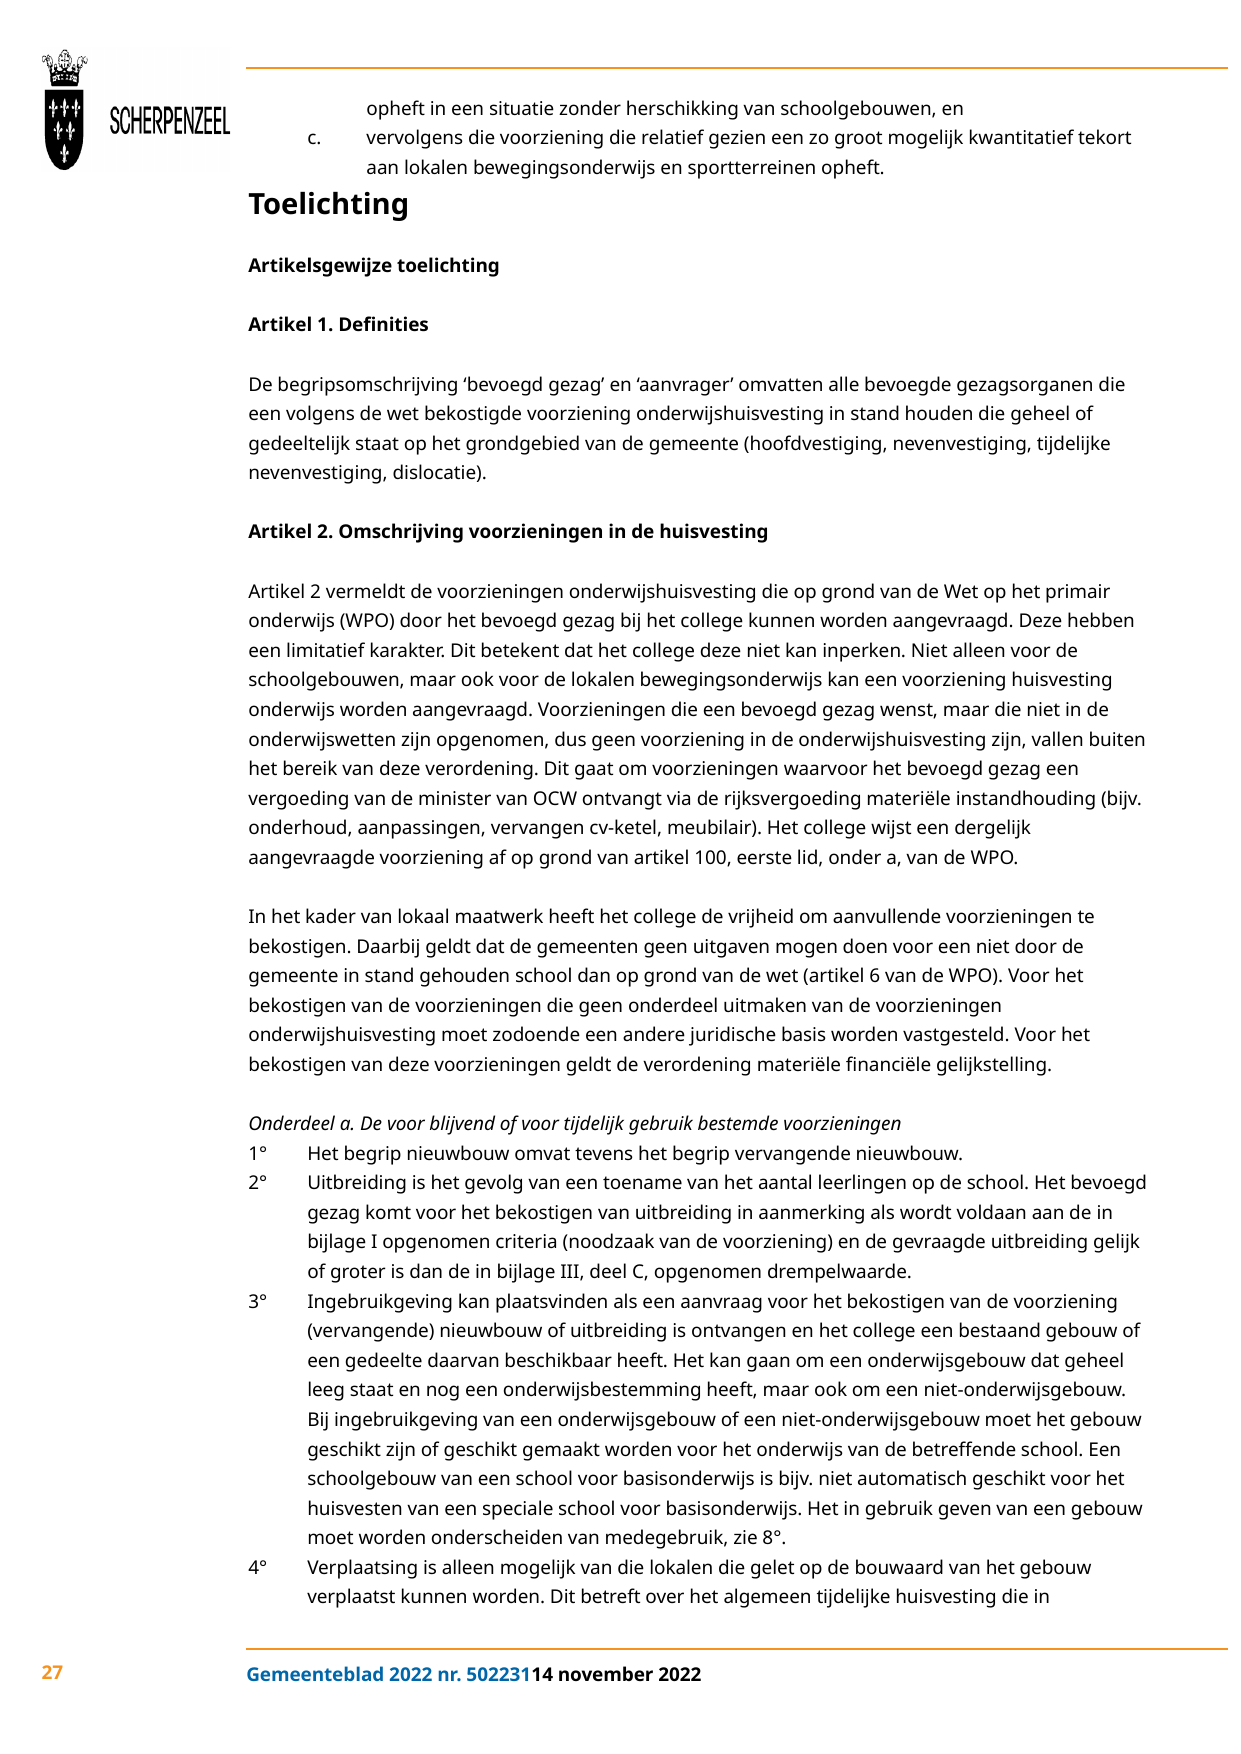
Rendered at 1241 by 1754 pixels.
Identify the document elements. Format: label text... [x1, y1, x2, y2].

text Onderdeel a. De voor blijvend of voor tijdelijk gebruik bestemde voorzieningen [248, 1110, 1152, 1136]
list Ingebruikgeving kan plaatsvinden als een aanvraag voor het bekostigen van de voorziening (vervangende) nieuwbouw of uitbreiding is ontvangen en het college een bestaand gebouw of een gedeelte daarvan beschikbaar heeft. Het kan gaan om een onderwijsgebouw dat geheel leeg staat en nog een onderwijsbestemming heeft, maar ook om een niet-onderwijsgebouw. Bij ingebruikgeving van een onderwijsgebouw of een niet-onderwijsgebouw moet het gebouw geschikt zijn of geschikt gemaakt worden voor het onderwijs van de betreffende school. Een schoolgebouw van een school voor basisonderwijs is bijv. niet automatisch geschikt voor het huisvesten van een speciale school voor basisonderwijs. Het in gebruik geven van een gebouw moet worden onderscheiden van medegebruik, zie 8°. [248, 1288, 1152, 1550]
picture [41, 47, 231, 172]
list opheft in een situatie zonder herschikking van schoolgebouwen, en [307, 95, 1152, 121]
text Artikelsgewijze toelichting [248, 252, 1152, 278]
text Toelichting [248, 183, 1152, 223]
text Artikel 1. Definities [248, 312, 1152, 337]
list Het begrip nieuwbouw omvat tevens het begrip vervangende nieuwbouw. [248, 1140, 1152, 1166]
list Uitbreiding is het gevolg van een toename van het aantal leerlingen op de school. Het bevoegd gezag komt voor het bekostigen van uitbreiding in aanmerking als wordt voldaan aan de in bijlage I opgenomen criteria (noodzaak van de voorziening) en de gevraagde uitbreiding gelijk of groter is dan de in bijlage III, deel C, opgenomen drempelwaarde. [248, 1169, 1152, 1284]
text Artikel 2 vermeldt de voorzieningen onderwijshuisvesting die op grond van de Wet op het primair onderwijs (WPO) door het bevoegd gezag bij het college kunnen worden aangevraagd. Deze hebben een limitatief karakter. Dit betekent dat het college deze niet kan inperken. Niet alleen voor de schoolgebouwen, maar ook voor de lokalen bewegingsonderwijs kan een voorziening huisvesting onderwijs worden aangevraagd. Voorzieningen die een bevoegd gezag wenst, maar die niet in de onderwijswetten zijn opgenomen, dus geen voorziening in de onderwijshuisvesting zijn, vallen buiten het bereik van deze verordening. Dit gaat om voorzieningen waarvoor het bevoegd gezag een vergoeding van de minister van OCW ontvangt via de rijksvergoeding materiële instandhouding (bijv. onderhoud, aanpassingen, vervangen cv-ketel, meubilair). Het college wijst een dergelijk aangevraagde voorziening af op grond van artikel 100, eerste lid, onder a, van de WPO. [248, 578, 1152, 870]
text De begripsomschrijving ‘bevoegd gezag’ en ‘aanvrager’ omvatten alle bevoegde gezagsorganen die een volgens de wet bekostigde voorziening onderwijshuisvesting in stand houden die geheel of gedeeltelijk staat op het grondgebied van de gemeente (hoofdvestiging, nevenvestiging, tijdelijke nevenvestiging, dislocatie). [248, 371, 1152, 485]
list vervolgens die voorziening die relatief gezien een zo groot mogelijk kwantitatief tekort aan lokalen bewegingsonderwijs en sportterreinen opheft. [307, 124, 1152, 180]
text In het kader van lokaal maatwerk heeft het college de vrijheid om aanvullende voorzieningen te bekostigen. Daarbij geldt dat de gemeenten geen uitgaven mogen doen voor een niet door de gemeente in stand gehouden school dan op grond van de wet (artikel 6 van de WPO). Voor het bekostigen van de voorzieningen die geen onderdeel uitmaken van de voorzieningen onderwijshuisvesting moet zodoende een andere juridische basis worden vastgesteld. Voor het bekostigen van deze voorzieningen geldt de verordening materiële financiële gelijkstelling. [248, 903, 1152, 1077]
list Verplaatsing is alleen mogelijk van die lokalen die gelet op de bouwaard van het gebouw verplaatst kunnen worden. Dit betreft over het algemeen tijdelijke huisvesting die in [248, 1554, 1152, 1609]
text Artikel 2. Omschrijving voorzieningen in de huisvesting [248, 519, 1152, 544]
